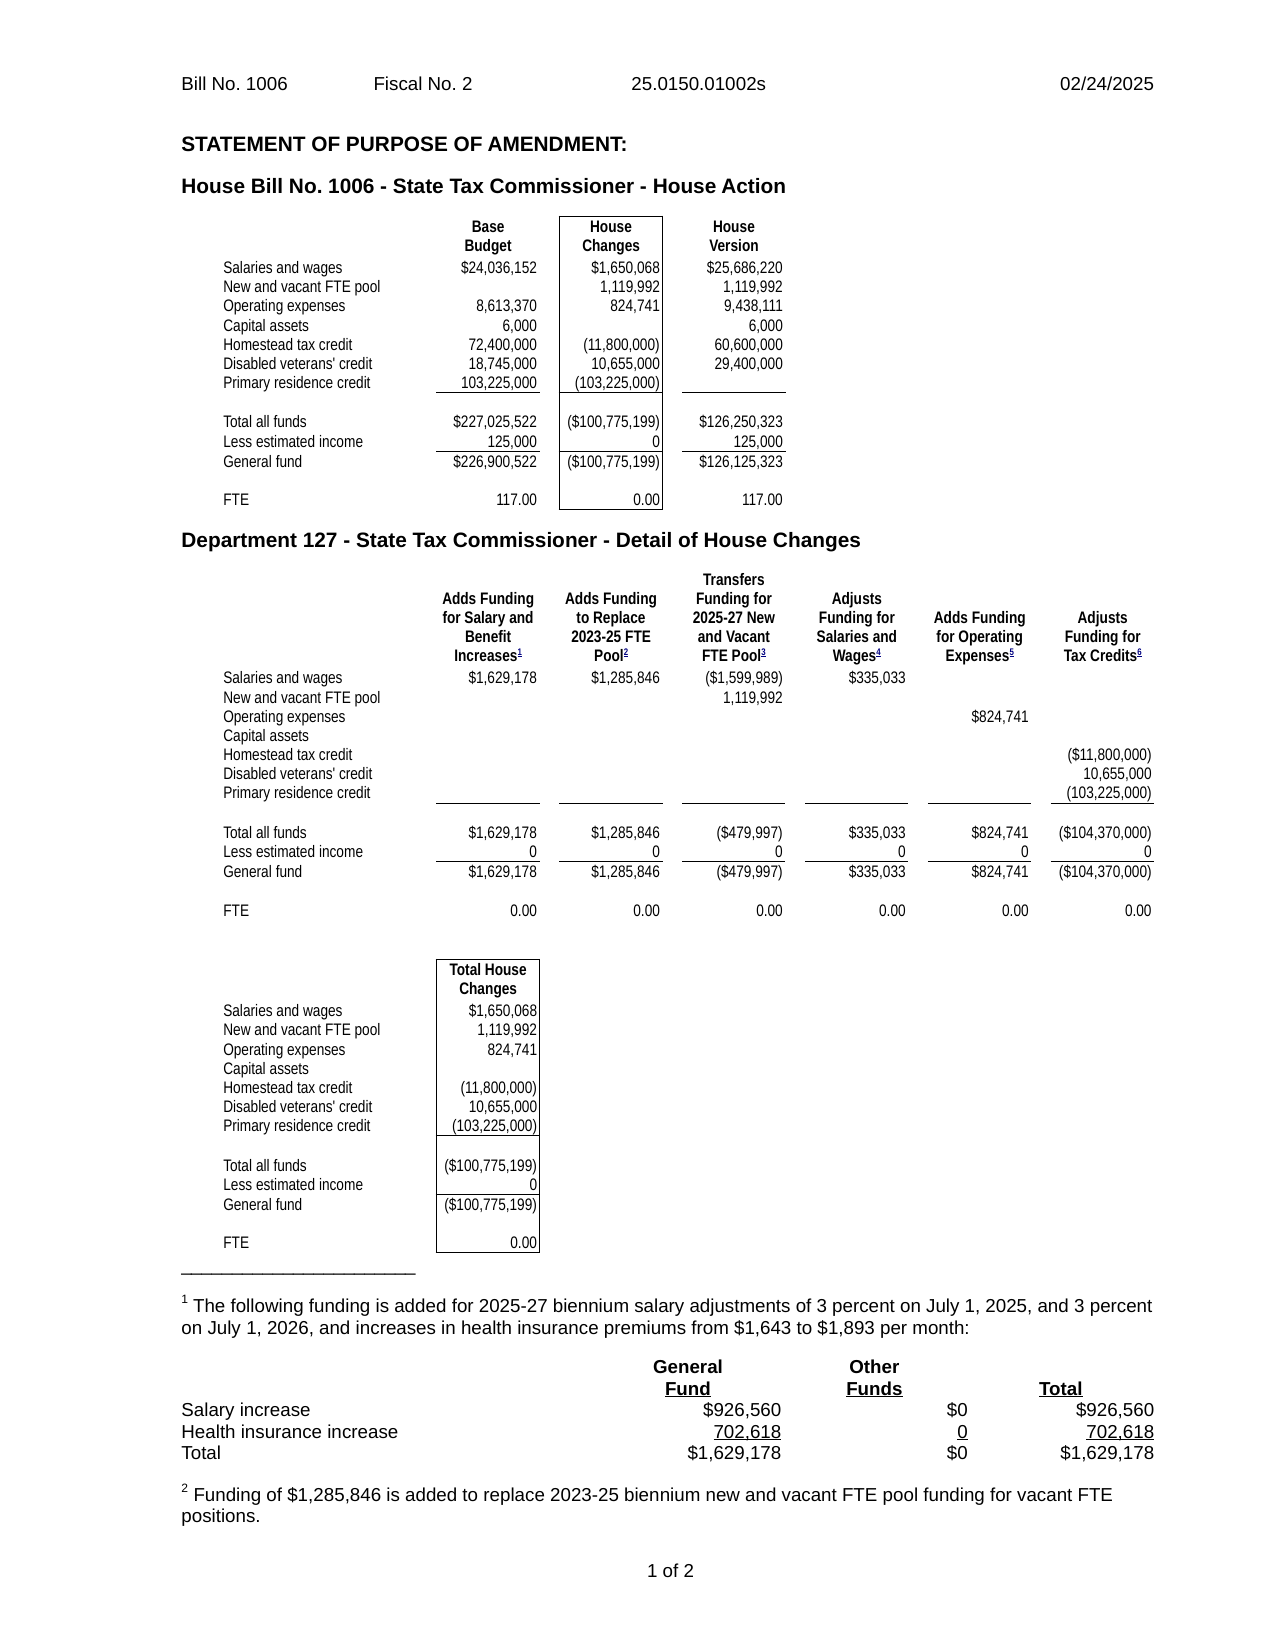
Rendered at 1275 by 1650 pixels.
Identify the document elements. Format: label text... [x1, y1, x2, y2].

table_cell 1,119,992 [682, 688, 785, 707]
table_cell Primary residence credit [220, 373, 417, 392]
table_cell ($104,370,000) [1051, 823, 1154, 842]
table_cell 125,000 [436, 431, 539, 451]
table_cell 0 [436, 842, 539, 861]
table_cell [540, 354, 559, 373]
table_cell [436, 277, 539, 296]
table_cell 1,119,992 [682, 277, 786, 296]
table_header [908, 570, 928, 668]
table_cell (103,225,000) [560, 373, 662, 392]
table_cell [540, 392, 559, 412]
table_cell Salaries and wages [220, 258, 417, 277]
table_cell $335,033 [805, 862, 908, 881]
table_cell [417, 277, 436, 296]
table_cell [805, 764, 908, 783]
table_cell Homestead tax credit [220, 1078, 417, 1097]
table_header Transfers Funding for 2025-27 New and Vacant FTE Pool3 [682, 570, 785, 668]
table_cell $824,741 [928, 862, 1031, 881]
table_cell [908, 783, 928, 802]
table_header [785, 570, 805, 668]
table_cell 103,225,000 [436, 373, 539, 392]
table_cell $335,033 [805, 668, 908, 687]
table_cell 0.00 [928, 900, 1031, 919]
table_header [220, 216, 417, 258]
table_cell Salary increase [181, 1399, 594, 1421]
table_cell [1051, 804, 1154, 823]
table_cell [682, 783, 785, 802]
table_cell [220, 1135, 417, 1155]
table_cell [785, 726, 805, 745]
table_cell New and vacant FTE pool [220, 1020, 417, 1039]
table_cell [1051, 668, 1154, 687]
table_cell [908, 842, 928, 861]
table_cell ($479,997) [682, 862, 785, 881]
table_cell [417, 881, 436, 900]
table_cell [436, 783, 539, 802]
table_cell [663, 707, 682, 726]
table_cell [417, 490, 436, 509]
table_cell [805, 804, 908, 823]
table_cell [663, 823, 682, 842]
table_cell Total all funds [220, 412, 417, 431]
table_cell [928, 783, 1031, 802]
table_cell [436, 688, 539, 707]
table_cell General fund [220, 451, 417, 471]
table_cell $1,285,846 [559, 668, 662, 687]
table_cell 0.00 [1051, 900, 1154, 919]
table_cell [417, 412, 436, 431]
table_cell [417, 803, 436, 823]
table_cell [928, 881, 1031, 900]
table_cell [220, 803, 417, 823]
text House Bill No. 1006 - State Tax Commissioner - House Action [181, 174, 1154, 198]
table_cell [417, 900, 436, 919]
table_cell 10,655,000 [560, 354, 662, 373]
table_cell FTE [220, 1233, 417, 1252]
table_cell Homestead tax credit [220, 745, 417, 764]
table_cell 117.00 [436, 490, 539, 509]
table_cell $1,285,846 [559, 862, 662, 881]
table_cell Total all funds [220, 1155, 417, 1174]
table_cell [682, 707, 785, 726]
table_cell [785, 764, 805, 783]
table_cell [417, 1155, 436, 1174]
table_cell [663, 726, 682, 745]
table_cell [559, 804, 662, 823]
table_cell [540, 707, 559, 726]
table_cell [560, 471, 662, 490]
table_cell [908, 823, 928, 842]
table_cell [663, 296, 682, 315]
table_cell [1031, 783, 1051, 802]
table_cell [417, 1059, 436, 1078]
table_cell [785, 900, 805, 919]
table_cell [540, 783, 559, 802]
table_cell [560, 393, 662, 412]
table_cell [785, 881, 805, 900]
table_cell [417, 1078, 436, 1097]
table_header [220, 570, 417, 668]
table_header Adds Funding to Replace 2023-25 FTE Pool2 [559, 570, 662, 668]
table_cell [436, 881, 539, 900]
table_cell [663, 881, 682, 900]
table_cell $1,650,068 [560, 258, 662, 277]
table_cell [785, 861, 805, 881]
table_cell FTE [220, 490, 417, 509]
table_cell [417, 1116, 436, 1135]
table_cell 824,741 [437, 1039, 539, 1058]
table_cell [417, 335, 436, 354]
table_cell 6,000 [436, 315, 539, 334]
table_cell FTE [220, 900, 417, 919]
table_cell [785, 668, 805, 687]
table_cell [417, 783, 436, 802]
table_cell $1,629,178 [968, 1442, 1154, 1464]
table_cell ($104,370,000) [1051, 862, 1154, 881]
table_cell [663, 373, 682, 392]
table_cell [908, 726, 928, 745]
table_cell [682, 804, 785, 823]
table_cell [417, 1175, 436, 1194]
table_cell New and vacant FTE pool [220, 277, 417, 296]
text 1 The following funding is added for 2025-27 biennium salary adjustments of 3 percent on July 1, 2025, and 3 percent on July 1, 2026, and increases in health insurance premiums from $1,643 to $1,893 per month: [181, 1293, 1154, 1338]
table_cell [417, 688, 436, 707]
table_cell $227,025,522 [436, 412, 539, 431]
table_cell [417, 471, 436, 490]
table_cell [663, 412, 682, 431]
table_cell [417, 707, 436, 726]
table_cell [663, 392, 682, 412]
table_cell [908, 803, 928, 823]
table_cell [417, 764, 436, 783]
table_cell [908, 900, 928, 919]
table_cell [559, 707, 662, 726]
table_cell New and vacant FTE pool [220, 688, 417, 707]
table_cell [417, 1001, 436, 1020]
table_cell [559, 688, 662, 707]
table_cell Operating expenses [220, 296, 417, 315]
table_cell 72,400,000 [436, 335, 539, 354]
table_cell $926,560 [595, 1399, 781, 1421]
table_cell [540, 373, 559, 392]
table_cell 0 [1051, 842, 1154, 861]
table_cell [559, 745, 662, 764]
table_cell [682, 393, 786, 412]
table_cell [540, 335, 559, 354]
table_cell [540, 764, 559, 783]
table_cell [220, 881, 417, 900]
table_cell 0 [560, 431, 662, 451]
table_cell [928, 688, 1031, 707]
table_cell [417, 1194, 436, 1214]
table_cell [663, 490, 682, 509]
table_cell [928, 804, 1031, 823]
table_cell [785, 823, 805, 842]
table_header House Changes [560, 217, 662, 258]
table_cell Total [181, 1442, 594, 1464]
table_cell (11,800,000) [437, 1078, 539, 1097]
table_header Adds Funding for Salary and Benefit Increases1 [436, 570, 539, 668]
table_cell 29,400,000 [682, 354, 786, 373]
table_cell 0 [805, 842, 908, 861]
table_cell [540, 823, 559, 842]
table_header [220, 959, 417, 1001]
table_cell 0 [682, 842, 785, 861]
table_cell [1031, 900, 1051, 919]
table_cell [436, 393, 539, 412]
table_cell [559, 764, 662, 783]
table_cell 10,655,000 [437, 1097, 539, 1116]
table_cell 0.00 [560, 490, 662, 509]
table_cell [436, 471, 539, 490]
table_cell 702,618 [968, 1421, 1154, 1442]
table_cell Operating expenses [220, 1039, 417, 1058]
table_cell [437, 1214, 539, 1233]
table_cell [437, 1136, 539, 1155]
table_cell ($100,775,199) [437, 1195, 539, 1214]
table_cell [1031, 668, 1051, 687]
table_cell [1051, 726, 1154, 745]
table_cell 1,119,992 [437, 1020, 539, 1039]
table_cell Disabled veterans' credit [220, 1097, 417, 1116]
table_cell $824,741 [928, 823, 1031, 842]
table_header [417, 570, 436, 668]
table_cell [220, 471, 417, 490]
table_cell 1,119,992 [560, 277, 662, 296]
table_cell [908, 881, 928, 900]
table_cell $0 [781, 1399, 967, 1421]
table_cell [928, 668, 1031, 687]
table_cell 60,600,000 [682, 335, 786, 354]
table_cell 0.00 [805, 900, 908, 919]
table_cell [785, 842, 805, 861]
table_cell $335,033 [805, 823, 908, 842]
table_cell [540, 431, 559, 451]
table_cell $1,629,178 [436, 668, 539, 687]
table_cell 702,618 [595, 1421, 781, 1442]
table_cell 0 [437, 1175, 539, 1194]
table_cell [682, 726, 785, 745]
table_cell [663, 315, 682, 334]
table_cell 8,613,370 [436, 296, 539, 315]
table_cell $24,036,152 [436, 258, 539, 277]
table_cell [540, 471, 559, 490]
table_cell $926,560 [968, 1399, 1154, 1421]
table_cell [417, 823, 436, 842]
table_cell [436, 764, 539, 783]
text Statement of Purpose of amendment: [181, 132, 1154, 156]
table_cell [417, 861, 436, 881]
table_cell [805, 688, 908, 707]
table_cell [663, 783, 682, 802]
table_cell [928, 745, 1031, 764]
table_cell Salaries and wages [220, 668, 417, 687]
table_cell Less estimated income [220, 842, 417, 861]
table_cell [785, 707, 805, 726]
table_cell [1031, 726, 1051, 745]
table_cell [663, 861, 682, 881]
table_header [540, 216, 559, 258]
table_cell [540, 296, 559, 315]
table_cell [1031, 707, 1051, 726]
table_cell [1031, 688, 1051, 707]
table_cell $824,741 [928, 707, 1031, 726]
table_cell [540, 803, 559, 823]
table_cell General fund [220, 1194, 417, 1214]
table_cell (103,225,000) [437, 1116, 539, 1135]
table_cell ($100,775,199) [437, 1155, 539, 1174]
table_cell ($11,800,000) [1051, 745, 1154, 764]
table_header Other Funds [781, 1356, 967, 1399]
table_cell [417, 1039, 436, 1058]
table_cell [785, 745, 805, 764]
table_cell [417, 431, 436, 451]
table_cell [908, 688, 928, 707]
table_cell [417, 354, 436, 373]
table_cell [540, 412, 559, 431]
table_cell $126,125,323 [682, 452, 786, 471]
table_cell [540, 490, 559, 509]
table_cell [663, 471, 682, 490]
table_cell [436, 804, 539, 823]
table_cell [1031, 881, 1051, 900]
table_cell [1051, 881, 1154, 900]
table_cell [663, 354, 682, 373]
table_cell [908, 707, 928, 726]
table_cell [663, 842, 682, 861]
table_cell [663, 277, 682, 296]
table_cell [559, 783, 662, 802]
table_cell $1,650,068 [437, 1001, 539, 1020]
table_cell $1,285,846 [559, 823, 662, 842]
table_cell [805, 881, 908, 900]
table_cell [682, 881, 785, 900]
table_cell 824,741 [560, 296, 662, 315]
table_cell [1031, 803, 1051, 823]
table_cell [417, 315, 436, 334]
table_cell [417, 1214, 436, 1233]
table_cell ($100,775,199) [560, 452, 662, 471]
table_cell [928, 764, 1031, 783]
table_cell (11,800,000) [560, 335, 662, 354]
table_cell Disabled veterans' credit [220, 354, 417, 373]
table_cell 0.00 [437, 1233, 539, 1252]
table_cell Capital assets [220, 726, 417, 745]
table_cell [417, 1020, 436, 1039]
table_cell 9,438,111 [682, 296, 786, 315]
table_cell [908, 745, 928, 764]
table_cell 18,745,000 [436, 354, 539, 373]
table_cell [682, 745, 785, 764]
table_cell [220, 1214, 417, 1233]
table_cell ($1,599,989) [682, 668, 785, 687]
table_cell [540, 745, 559, 764]
table_cell [928, 726, 1031, 745]
table_cell [417, 1097, 436, 1116]
table_cell Health insurance increase [181, 1421, 594, 1442]
table_cell [1031, 861, 1051, 881]
table_cell [1051, 707, 1154, 726]
table_cell 117.00 [682, 490, 786, 509]
table_cell [663, 668, 682, 687]
table_header Adjusts Funding for Tax Credits6 [1051, 570, 1154, 668]
table_cell [805, 783, 908, 802]
table_cell [436, 707, 539, 726]
table_header Total [968, 1356, 1154, 1399]
table_cell [1031, 823, 1051, 842]
table_cell [540, 900, 559, 919]
table_cell [417, 1135, 436, 1155]
table_cell ($100,775,199) [560, 412, 662, 431]
table_cell [663, 900, 682, 919]
table_cell [682, 764, 785, 783]
table_cell [785, 688, 805, 707]
table_cell $1,629,178 [595, 1442, 781, 1464]
table_cell $0 [781, 1442, 967, 1464]
table_cell Capital assets [220, 315, 417, 334]
table_cell [682, 471, 786, 490]
table_cell [417, 1233, 436, 1252]
table_cell [805, 745, 908, 764]
table_cell [1051, 688, 1154, 707]
table_cell Capital assets [220, 1059, 417, 1078]
table_cell Homestead tax credit [220, 335, 417, 354]
table_cell 6,000 [682, 315, 786, 334]
table_cell Primary residence credit [220, 1116, 417, 1135]
table_cell 0.00 [436, 900, 539, 919]
table_cell [417, 392, 436, 412]
table_cell Operating expenses [220, 707, 417, 726]
table_cell [540, 258, 559, 277]
table_cell $25,686,220 [682, 258, 786, 277]
table_cell General fund [220, 861, 417, 881]
table_cell [417, 745, 436, 764]
table_cell Primary residence credit [220, 783, 417, 802]
table_cell [540, 277, 559, 296]
table_cell [663, 688, 682, 707]
table_cell [908, 668, 928, 687]
table_cell $126,250,323 [682, 412, 786, 431]
table_cell [436, 726, 539, 745]
table_cell [663, 803, 682, 823]
table_cell [663, 764, 682, 783]
table_cell [663, 431, 682, 451]
table_cell [559, 881, 662, 900]
table_cell [437, 1059, 539, 1078]
table_header [417, 216, 436, 258]
table_header Total House Changes [437, 960, 539, 1001]
table_cell Total all funds [220, 823, 417, 842]
text Department 127 - State Tax Commissioner - Detail of House Changes [181, 528, 1154, 552]
table_cell [540, 726, 559, 745]
table_cell [785, 803, 805, 823]
table_cell (103,225,000) [1051, 783, 1154, 802]
table_cell [663, 745, 682, 764]
table_cell 0.00 [682, 900, 785, 919]
table_header Adds Funding for Operating Expenses5 [928, 570, 1031, 668]
table_cell [540, 668, 559, 687]
table_cell Less estimated income [220, 431, 417, 451]
table_cell 0 [559, 842, 662, 861]
table_cell [436, 745, 539, 764]
table_cell 0.00 [559, 900, 662, 919]
table_cell ($479,997) [682, 823, 785, 842]
table_header [540, 570, 559, 668]
table_header [181, 1356, 594, 1399]
table_cell [220, 392, 417, 412]
table_cell [540, 451, 559, 471]
table_cell 10,655,000 [1051, 764, 1154, 783]
table_cell 125,000 [682, 431, 786, 451]
table_cell [805, 726, 908, 745]
table_cell [417, 258, 436, 277]
table_cell [560, 315, 662, 334]
table_cell [417, 296, 436, 315]
table_cell 0 [928, 842, 1031, 861]
table_cell [540, 315, 559, 334]
table_header General Fund [595, 1356, 781, 1399]
table_cell [417, 726, 436, 745]
table_cell [682, 373, 786, 392]
table_header [417, 959, 436, 1001]
table_header Adjusts Funding for Salaries and Wages4 [805, 570, 908, 668]
table_cell [540, 688, 559, 707]
table_cell [805, 707, 908, 726]
table_cell Disabled veterans' credit [220, 764, 417, 783]
table_cell [908, 764, 928, 783]
table_cell [785, 783, 805, 802]
table_cell [908, 861, 928, 881]
table_cell $1,629,178 [436, 862, 539, 881]
table_cell [1031, 745, 1051, 764]
table_cell [417, 451, 436, 471]
table_cell [417, 668, 436, 687]
table_header Base Budget [436, 216, 539, 258]
table_cell [417, 842, 436, 861]
table_cell $1,629,178 [436, 823, 539, 842]
table_cell 0 [781, 1421, 967, 1442]
table_cell Less estimated income [220, 1175, 417, 1194]
table_cell [559, 726, 662, 745]
table_cell [663, 258, 682, 277]
table_cell [1031, 764, 1051, 783]
table_cell [663, 451, 682, 471]
table_cell $226,900,522 [436, 452, 539, 471]
table_cell [663, 335, 682, 354]
table_header [663, 216, 682, 258]
table_cell [540, 842, 559, 861]
table_header [1031, 570, 1051, 668]
table_cell [417, 373, 436, 392]
table_cell [540, 861, 559, 881]
table_cell [1031, 842, 1051, 861]
table_header [663, 570, 682, 668]
table_header House Version [682, 216, 786, 258]
table_cell [540, 881, 559, 900]
text 2 Funding of $1,285,846 is added to replace 2023-25 biennium new and vacant FTE pool funding for vacant FTE positions. [181, 1481, 1154, 1527]
table_cell Salaries and wages [220, 1001, 417, 1020]
